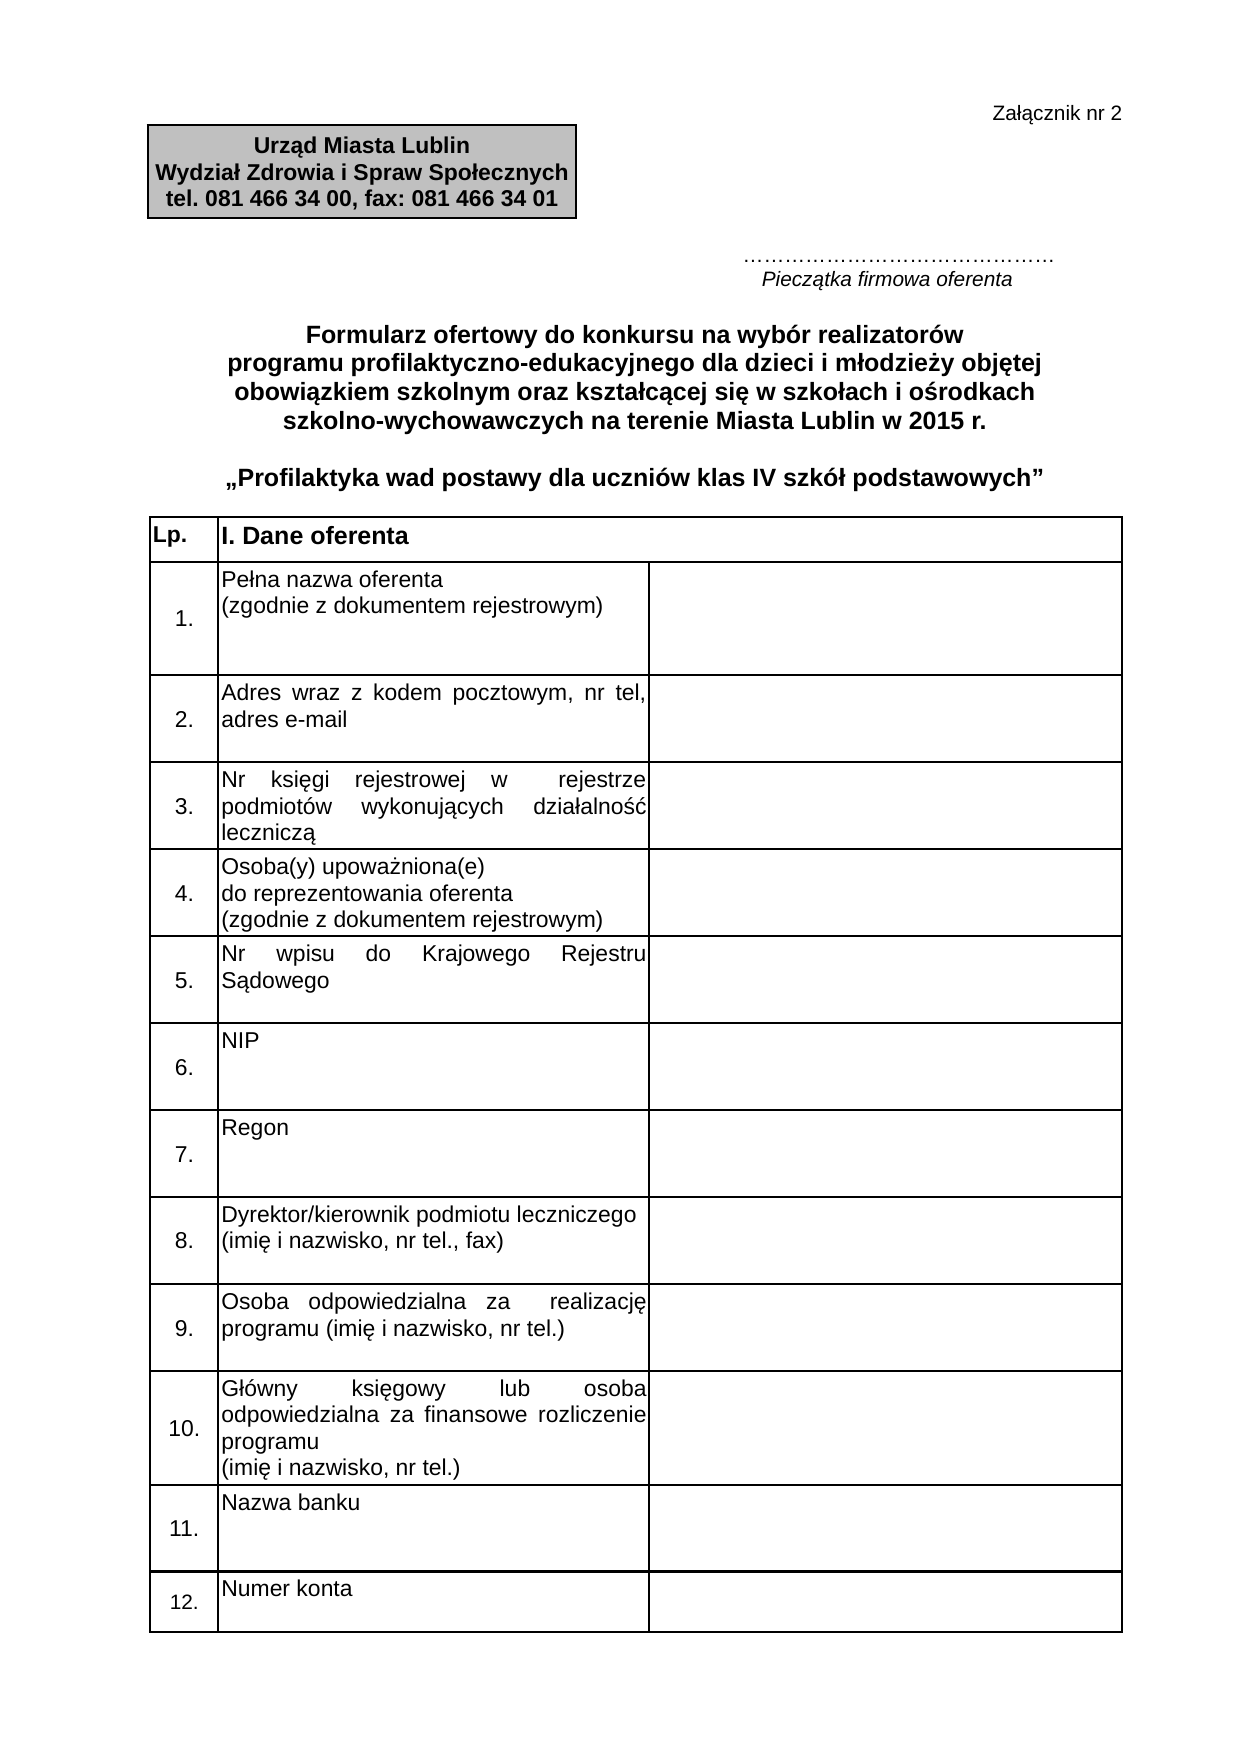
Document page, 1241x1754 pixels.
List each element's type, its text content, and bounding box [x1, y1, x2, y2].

table_cell [650, 1111, 1121, 1196]
table_cell Nr księgi rejestrowej w rejestrze podmiotów wykonujących działalność leczniczą [219, 763, 648, 848]
table_cell 4. [151, 850, 217, 935]
table_cell Osoba odpowiedzialna za realizację programu (imię i nazwisko, nr tel.) [219, 1285, 648, 1370]
table_cell Dyrektor/kierownik podmiotu leczniczego (imię i nazwisko, nr tel., fax) [219, 1198, 648, 1283]
table_cell 11. [151, 1486, 217, 1570]
table_header I. Dane oferenta [219, 518, 1121, 561]
table_cell 12. [151, 1573, 217, 1631]
text programu profilaktyczno-edukacyjnego dla dzieci i młodzieży objętej obowiązkiem szkolnym oraz kształcącej się w szkołach i ośrodkach szkolno-wychowawczych na terenie Miasta Lublin w 2015 r. [148, 348, 1122, 435]
table_cell Osoba(y) upoważniona(e) do reprezentowania oferenta (zgodnie z dokumentem rejestrowym) [219, 850, 648, 935]
table_cell [650, 937, 1121, 1022]
table_cell [650, 1198, 1121, 1283]
table_cell Adres wraz z kodem pocztowym, nr tel, adres e-mail [219, 676, 648, 761]
text „Profilaktyka wad postawy dla uczniów klas IV szkół podstawowych” [148, 463, 1122, 492]
table_cell 5. [151, 937, 217, 1022]
table_header Urząd Miasta Lublin Wydział Zdrowia i Spraw Społecznych tel. 081 466 34 00, fax: 081 466 34 01 [149, 126, 575, 217]
table_cell [650, 1024, 1121, 1109]
table_cell 6. [151, 1024, 217, 1109]
table_cell 3. [151, 763, 217, 848]
table_cell 8. [151, 1198, 217, 1283]
table_cell [650, 1486, 1121, 1570]
table_cell [650, 763, 1121, 848]
table_cell [650, 676, 1121, 761]
table_cell Regon [219, 1111, 648, 1196]
text Pieczątka firmowa oferenta [148, 267, 1122, 291]
table_cell [650, 850, 1121, 935]
table_cell [650, 1372, 1121, 1483]
table_cell Pełna nazwa oferenta (zgodnie z dokumentem rejestrowym) [219, 563, 648, 674]
table_cell Nr wpisu do Krajowego Rejestru Sądowego [219, 937, 648, 1022]
table_cell Nazwa banku [219, 1486, 648, 1570]
table_cell 7. [151, 1111, 217, 1196]
table_cell 10. [151, 1372, 217, 1483]
text Załącznik nr 2 [148, 100, 1122, 124]
text ……………………………………… [152, 243, 1122, 267]
table_cell 9. [151, 1285, 217, 1370]
table_cell Główny księgowy lub osoba odpowiedzialna za finansowe rozliczenie programu (imię i nazwisko, nr tel.) [219, 1372, 648, 1483]
table_cell Numer konta [219, 1573, 648, 1631]
table_cell [650, 1573, 1121, 1631]
table_cell [650, 563, 1121, 674]
table_cell [650, 1285, 1121, 1370]
table_cell NIP [219, 1024, 648, 1109]
table_cell 1. [151, 563, 217, 674]
table_header Lp. [151, 518, 217, 561]
subtitle Formularz ofertowy do konkursu na wybór realizatorów [148, 320, 1122, 348]
table_cell 2. [151, 676, 217, 761]
